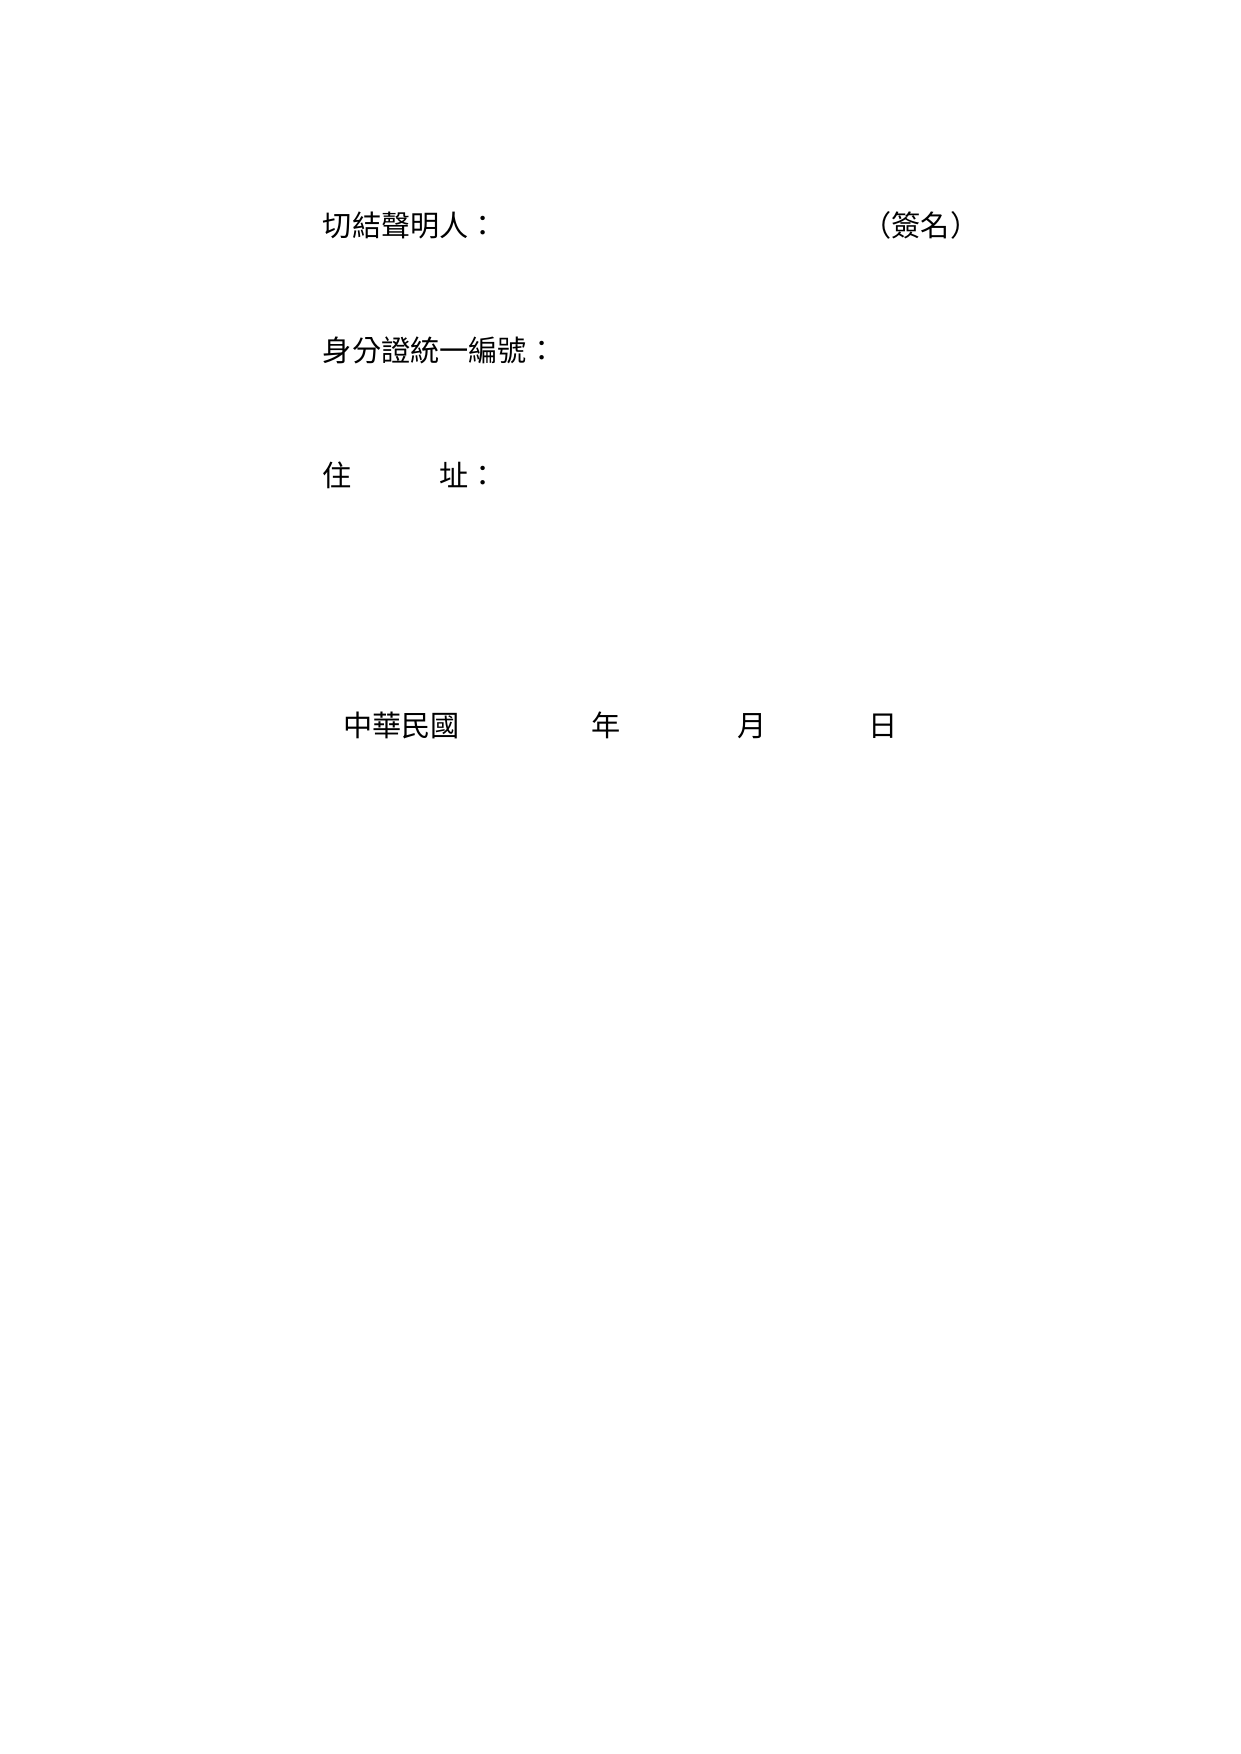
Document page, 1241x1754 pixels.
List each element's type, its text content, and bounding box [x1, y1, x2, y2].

text 中華民國 年 月 日 [148, 682, 1092, 744]
text 住 址： [185, 432, 1092, 494]
text 切結聲明人： （簽名） [148, 182, 1092, 244]
text 身分證統一編號： [177, 307, 1092, 369]
